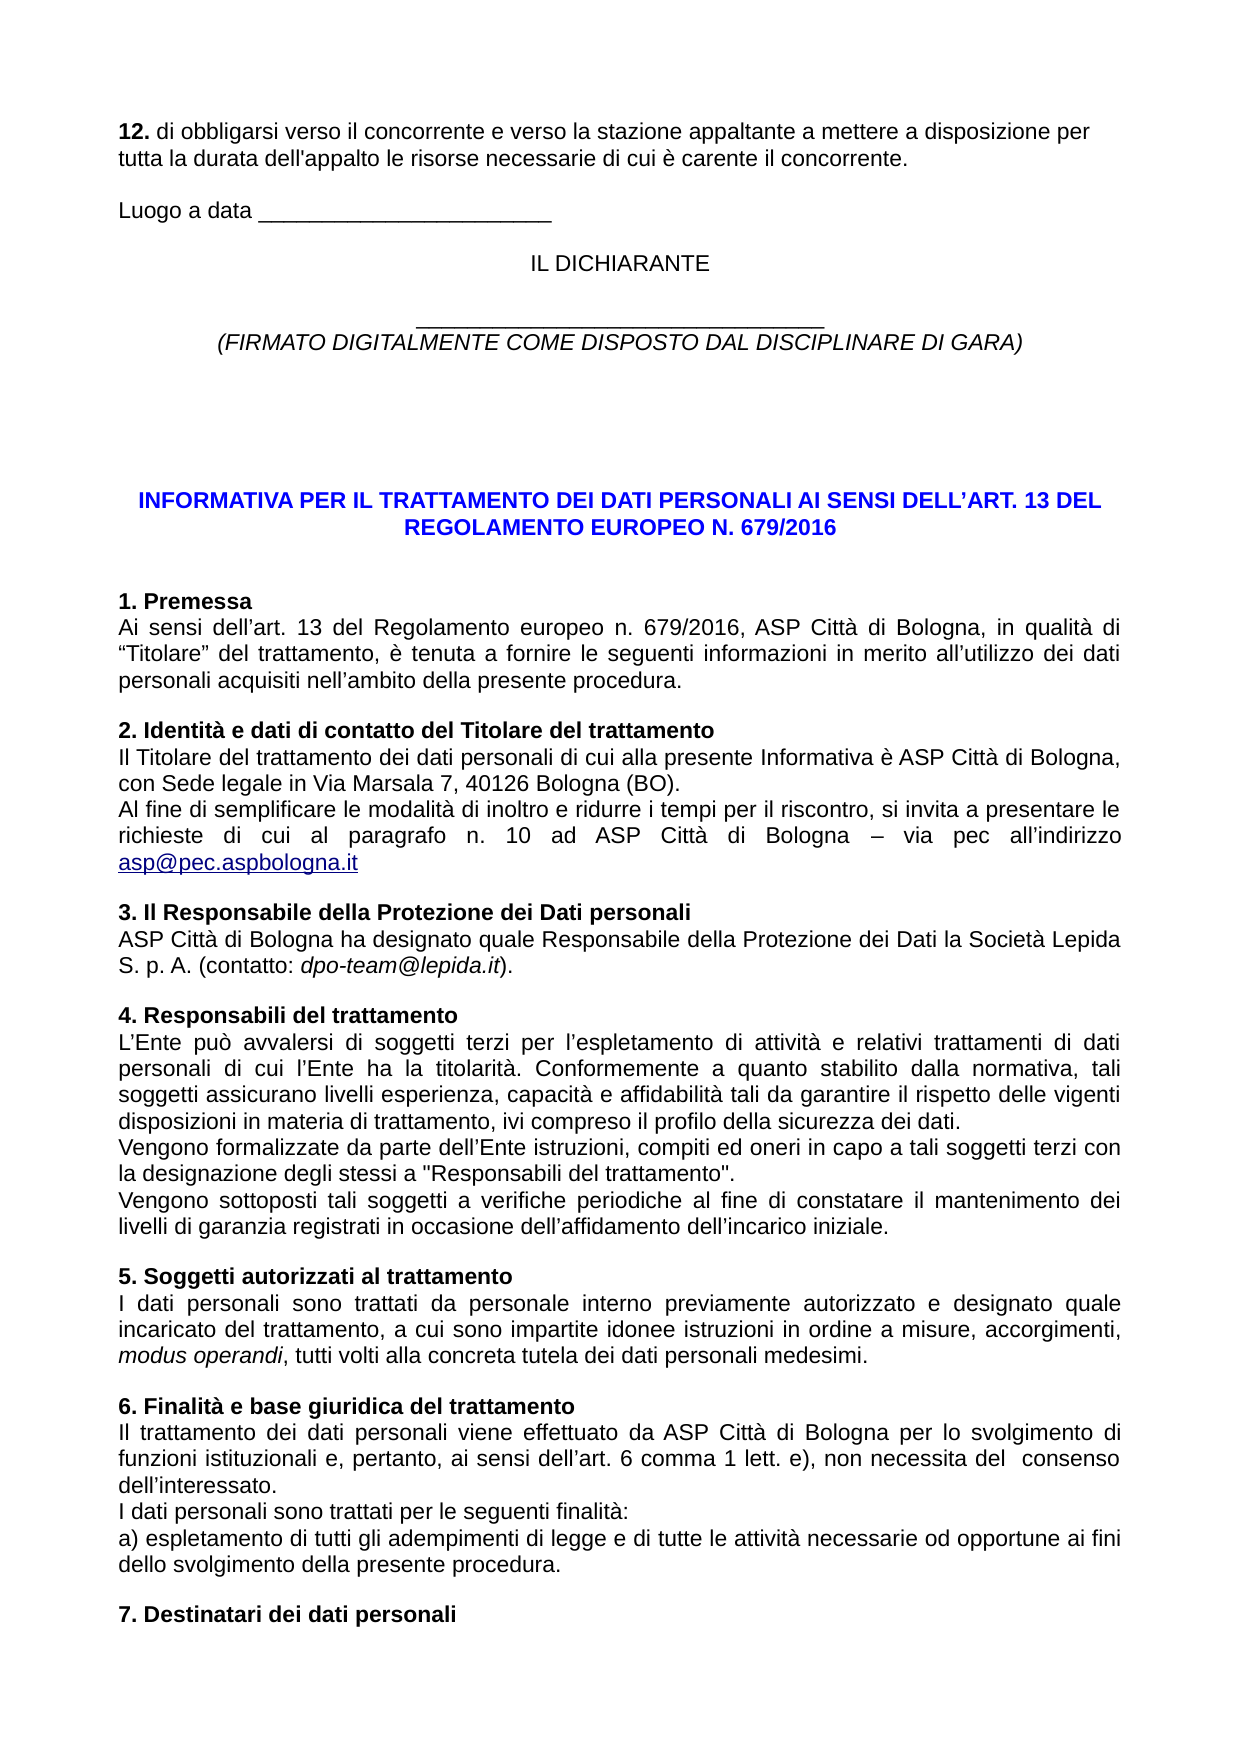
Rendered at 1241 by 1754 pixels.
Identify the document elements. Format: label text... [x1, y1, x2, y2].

text (FIRMATO DIGITALMENTE COME DISPOSTO DAL DISCIPLINARE DI GARA) [118, 329, 1122, 355]
text I dati personali sono trattati per le seguenti finalità: [118, 1498, 1122, 1524]
text 7. Destinatari dei dati personali [118, 1601, 1122, 1627]
text a) espletamento di tutti gli adempimenti di legge e di tutte le attività necessarie od opportune ai fini dello svolgimento della presente procedura. [118, 1524, 1122, 1577]
text INFORMATIVA PER IL TRATTAMENTO DEI DATI PERSONALI AI SENSI DELL’ART. 13 DEL REGOLAMENTO EUROPEO N. 679/2016 [118, 487, 1122, 540]
text L’Ente può avvalersi di soggetti terzi per l’espletamento di attività e relativi trattamenti di dati personali di cui l’Ente ha la titolarità. Conformemente a quanto stabilito dalla normativa, tali soggetti assicurano livelli esperienza, capacità e affidabilità tali da garantire il rispetto delle vigenti disposizioni in materia di trattamento, ivi compreso il profilo della sicurezza dei dati. [118, 1028, 1122, 1134]
text 3. Il Responsabile della Protezione dei Dati personali [118, 899, 1122, 926]
text 5. Soggetti autorizzati al trattamento [118, 1263, 1122, 1290]
text IL DICHIARANTE [118, 250, 1122, 276]
text Luogo a data _______________________ [118, 197, 1122, 223]
text Il Titolare del trattamento dei dati personali di cui alla presente Informativa è ASP Città di Bologna, con Sede legale in Via Marsala 7, 40126 Bologna (BO). [118, 743, 1122, 796]
text 12. di obbligarsi verso il concorrente e verso la stazione appaltante a mettere a disposizione per tutta la durata dell'appalto le risorse necessarie di cui è carente il concorrente. [118, 118, 1122, 171]
text ________________________________ [118, 303, 1122, 329]
text ASP Città di Bologna ha designato quale Responsabile della Protezione dei Dati la Società Lepida S. p. A. (contatto: dpo-team@lepida.it). [118, 926, 1122, 978]
text I dati personali sono trattati da personale interno previamente autorizzato e designato quale incaricato del trattamento, a cui sono impartite idonee istruzioni in ordine a misure, accorgimenti, modus operandi, tutti volti alla concreta tutela dei dati personali medesimi. [118, 1290, 1122, 1369]
text 1. Premessa [118, 588, 1122, 614]
text Vengono sottoposti tali soggetti a verifiche periodiche al fine di constatare il mantenimento dei livelli di garanzia registrati in occasione dell’affidamento dell’incarico iniziale. [118, 1187, 1122, 1239]
text 4. Responsabili del trattamento [118, 1002, 1122, 1028]
text 2. Identità e dati di contatto del Titolare del trattamento [118, 717, 1122, 743]
text Il trattamento dei dati personali viene effettuato da ASP Città di Bologna per lo svolgimento di funzioni istituzionali e, pertanto, ai sensi dell’art. 6 comma 1 lett. e), non necessita del consenso dell’interessato. [118, 1419, 1122, 1498]
text Vengono formalizzate da parte dell’Ente istruzioni, compiti ed oneri in capo a tali soggetti terzi con la designazione degli stessi a "Responsabili del trattamento". [118, 1134, 1122, 1187]
text Al fine di semplificare le modalità di inoltro e ridurre i tempi per il riscontro, si invita a presentare le richieste di cui al paragrafo n. 10 ad ASP Città di Bologna – via pec all’indirizzo asp@pec.aspbologna.it [118, 796, 1122, 875]
text Ai sensi dell’art. 13 del Regolamento europeo n. 679/2016, ASP Città di Bologna, in qualità di “Titolare” del trattamento, è tenuta a fornire le seguenti informazioni in merito all’utilizzo dei dati personali acquisiti nell’ambito della presente procedura. [118, 614, 1122, 693]
text 6. Finalità e base giuridica del trattamento [118, 1393, 1122, 1419]
